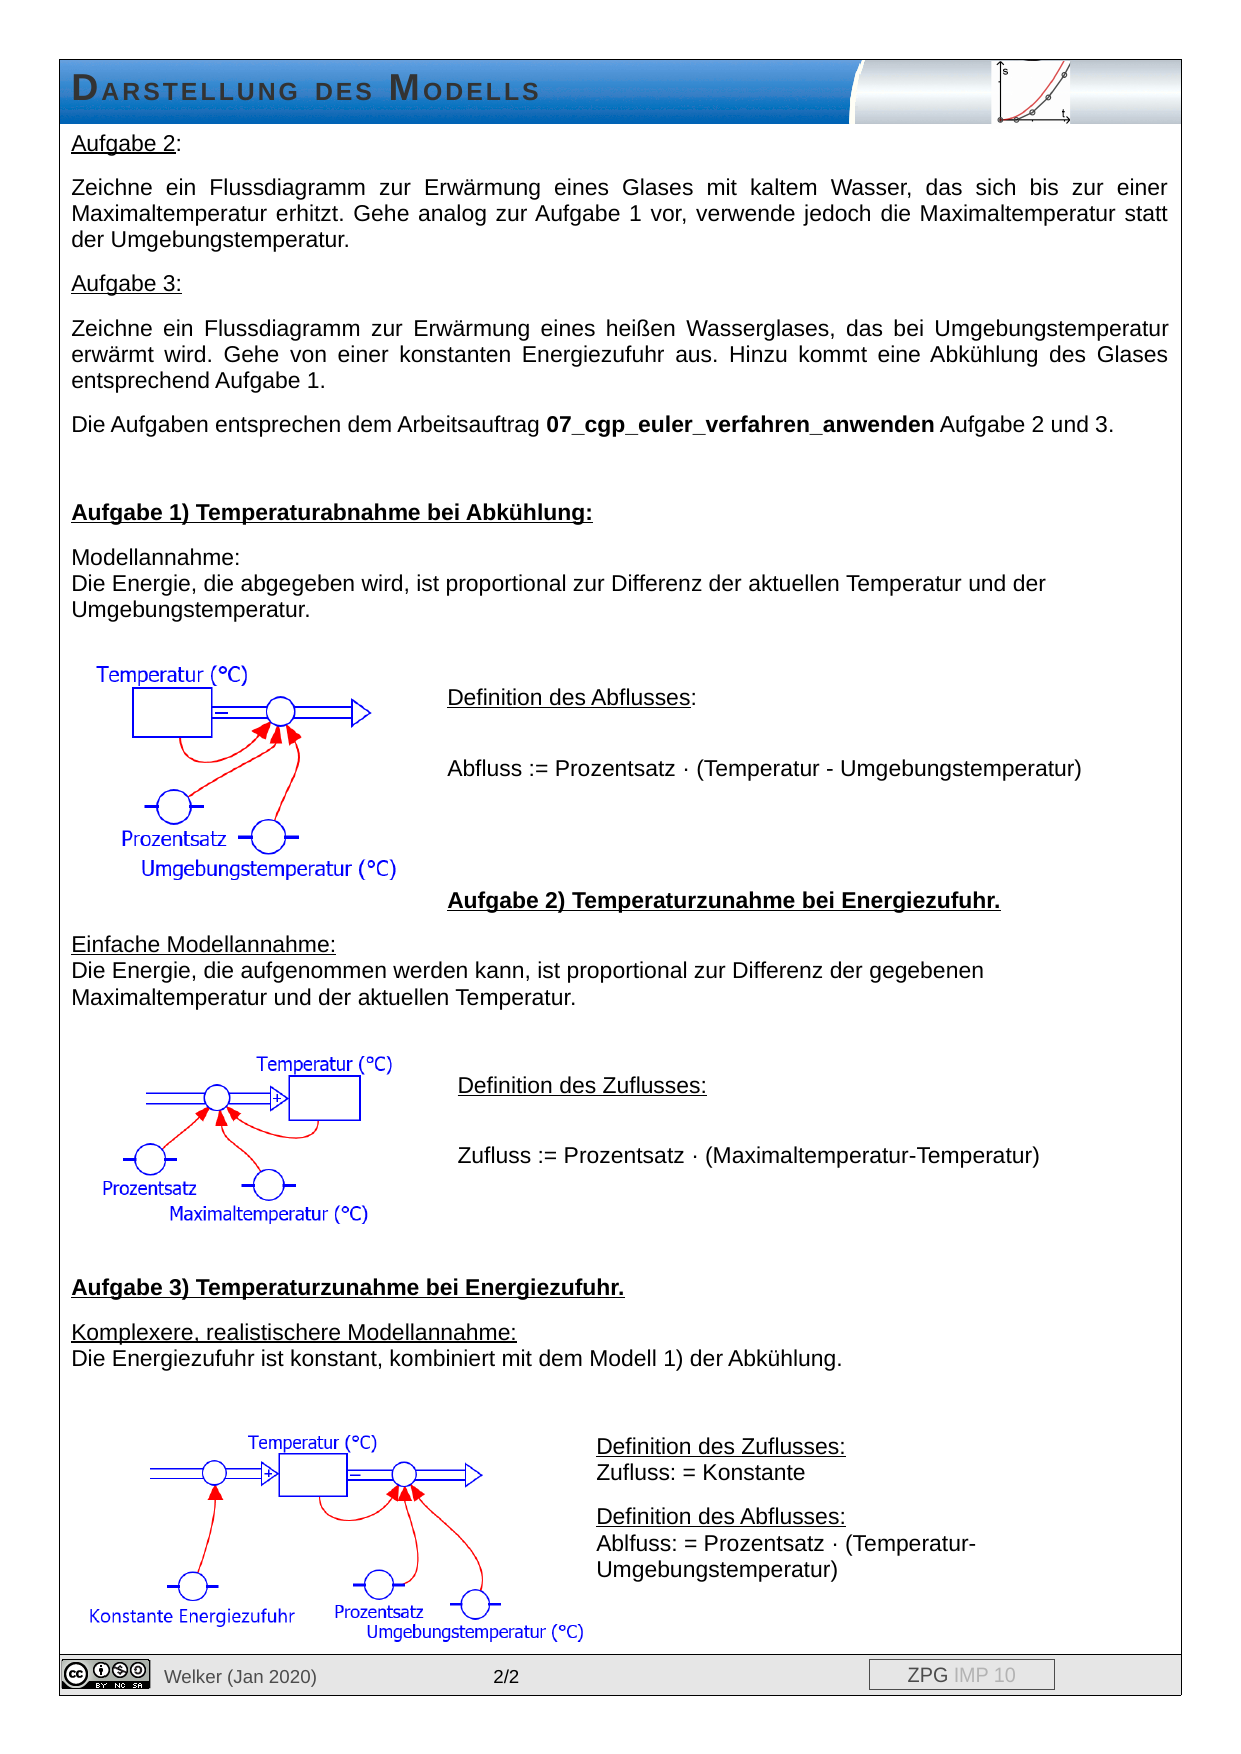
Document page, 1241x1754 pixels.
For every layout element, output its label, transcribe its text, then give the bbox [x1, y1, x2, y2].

picture [61, 1659, 151, 1689]
text Modellannahme: Die Energie, die abgegeben wird, ist proportional zur Differenz der aktuellen Temperatur und der Umgebungstemperatur. [71, 543, 1169, 622]
text Abfluss := Prozentsatz · (Temperatur - Umgebungstemperatur) [436, 755, 1169, 781]
text Aufgabe 2: [71, 129, 1169, 156]
picture [80, 1418, 585, 1647]
text Die Aufgaben entsprechen dem Arbeitsauftrag 07_cgp_euler_verfahren_anwenden Aufgabe 2 und 3. [71, 411, 1169, 438]
text Definition des Abflusses: Ablfuss: = Prozentsatz · (Temperatur-Umgebungstemperatur) [585, 1503, 1169, 1582]
text Definition des Zuflusses: [446, 1072, 1169, 1124]
text Aufgabe 2) Temperaturzunahme bei Energiezufuhr. [436, 887, 1169, 913]
text Zufluss := Prozentsatz · (Maximaltemperatur-Temperatur) [446, 1142, 1169, 1168]
text Aufgabe 3: [71, 270, 1169, 297]
text Komplexere, realistischere Modellannahme: Die Energiezufuhr ist konstant, kombiniert mit dem Modell 1) der Abkühlung. [71, 1318, 1169, 1371]
picture [72, 656, 436, 913]
text Definition des Zuflusses: Zufluss: = Konstante [585, 1433, 1169, 1486]
picture [60, 60, 1181, 129]
text Einfache Modellannahme: Die Energie, die aufgenommen werden kann, ist proportional zur Differenz der gegebenen Maximaltemperatur und der aktuellen Temperatur. [71, 931, 1169, 1010]
text Definition des Abflusses: [436, 684, 1169, 737]
text Aufgabe 1) Temperaturabnahme bei Abkühlung: [71, 499, 1169, 526]
picture [93, 1030, 446, 1256]
text Aufgabe 3) Temperaturzunahme bei Energiezufuhr. [71, 1274, 1169, 1301]
text Zeichne ein Flussdiagramm zur Erwärmung eines heißen Wasserglases, das bei Umgebungstemperatur erwärmt wird. Gehe von einer konstanten Energiezufuhr aus. Hinzu kommt eine Abkühlung des Glases entsprechend Aufgabe 1. [71, 314, 1169, 393]
text [71, 1072, 93, 1124]
text Zeichne ein Flussdiagramm zur Erwärmung eines Glases mit kaltem Wasser, das sich bis zur einer Maximaltemperatur erhitzt. Gehe analog zur Aufgabe 1 vor, verwende jedoch die Maximaltemperatur statt der Umgebungstemperatur. [71, 174, 1169, 253]
